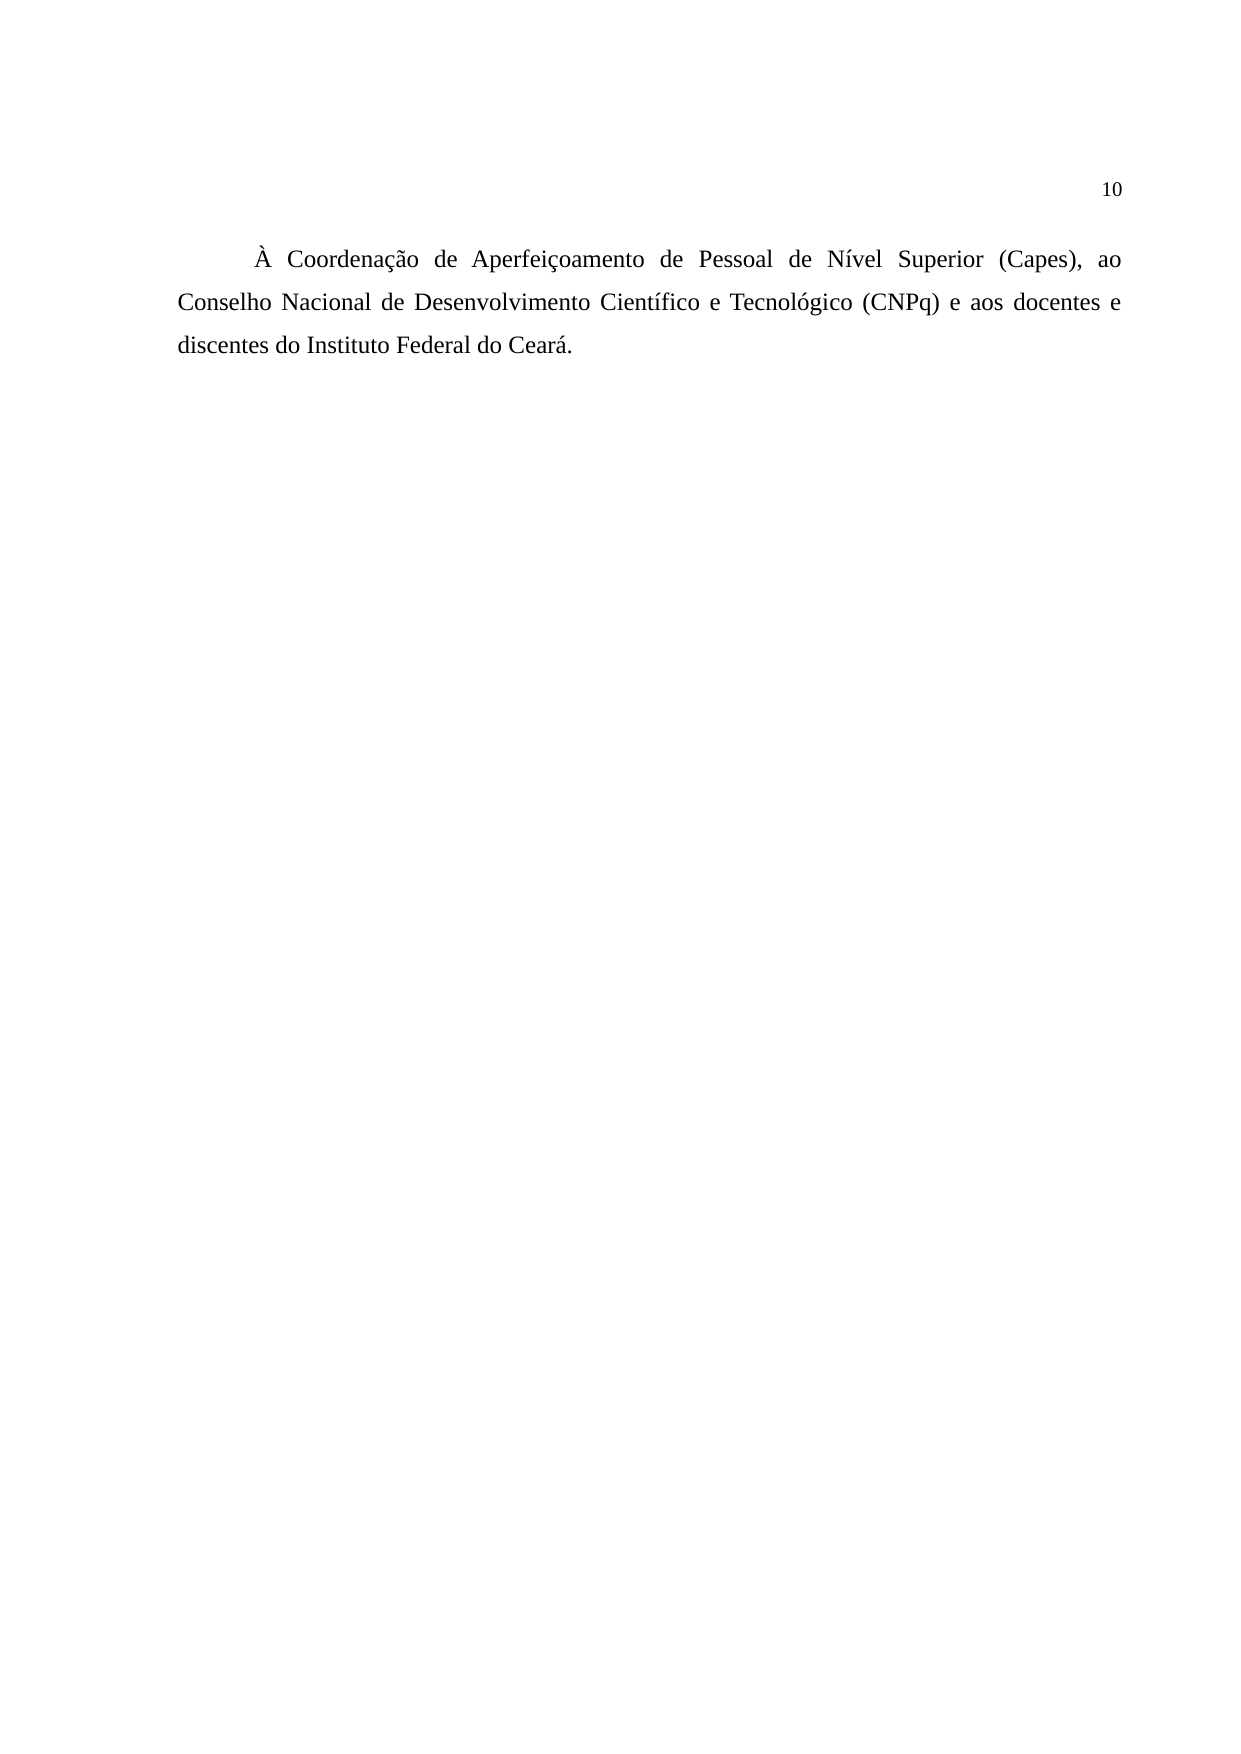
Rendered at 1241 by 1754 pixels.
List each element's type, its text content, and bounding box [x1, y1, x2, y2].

text À Coordenação de Aperfeiçoamento de Pessoal de Nível Superior (Capes), ao Conselho Nacional de Desenvolvimento Científico e Tecnológico (CNPq) e aos docentes e discentes do Instituto Federal do Ceará. [177, 244, 1122, 359]
